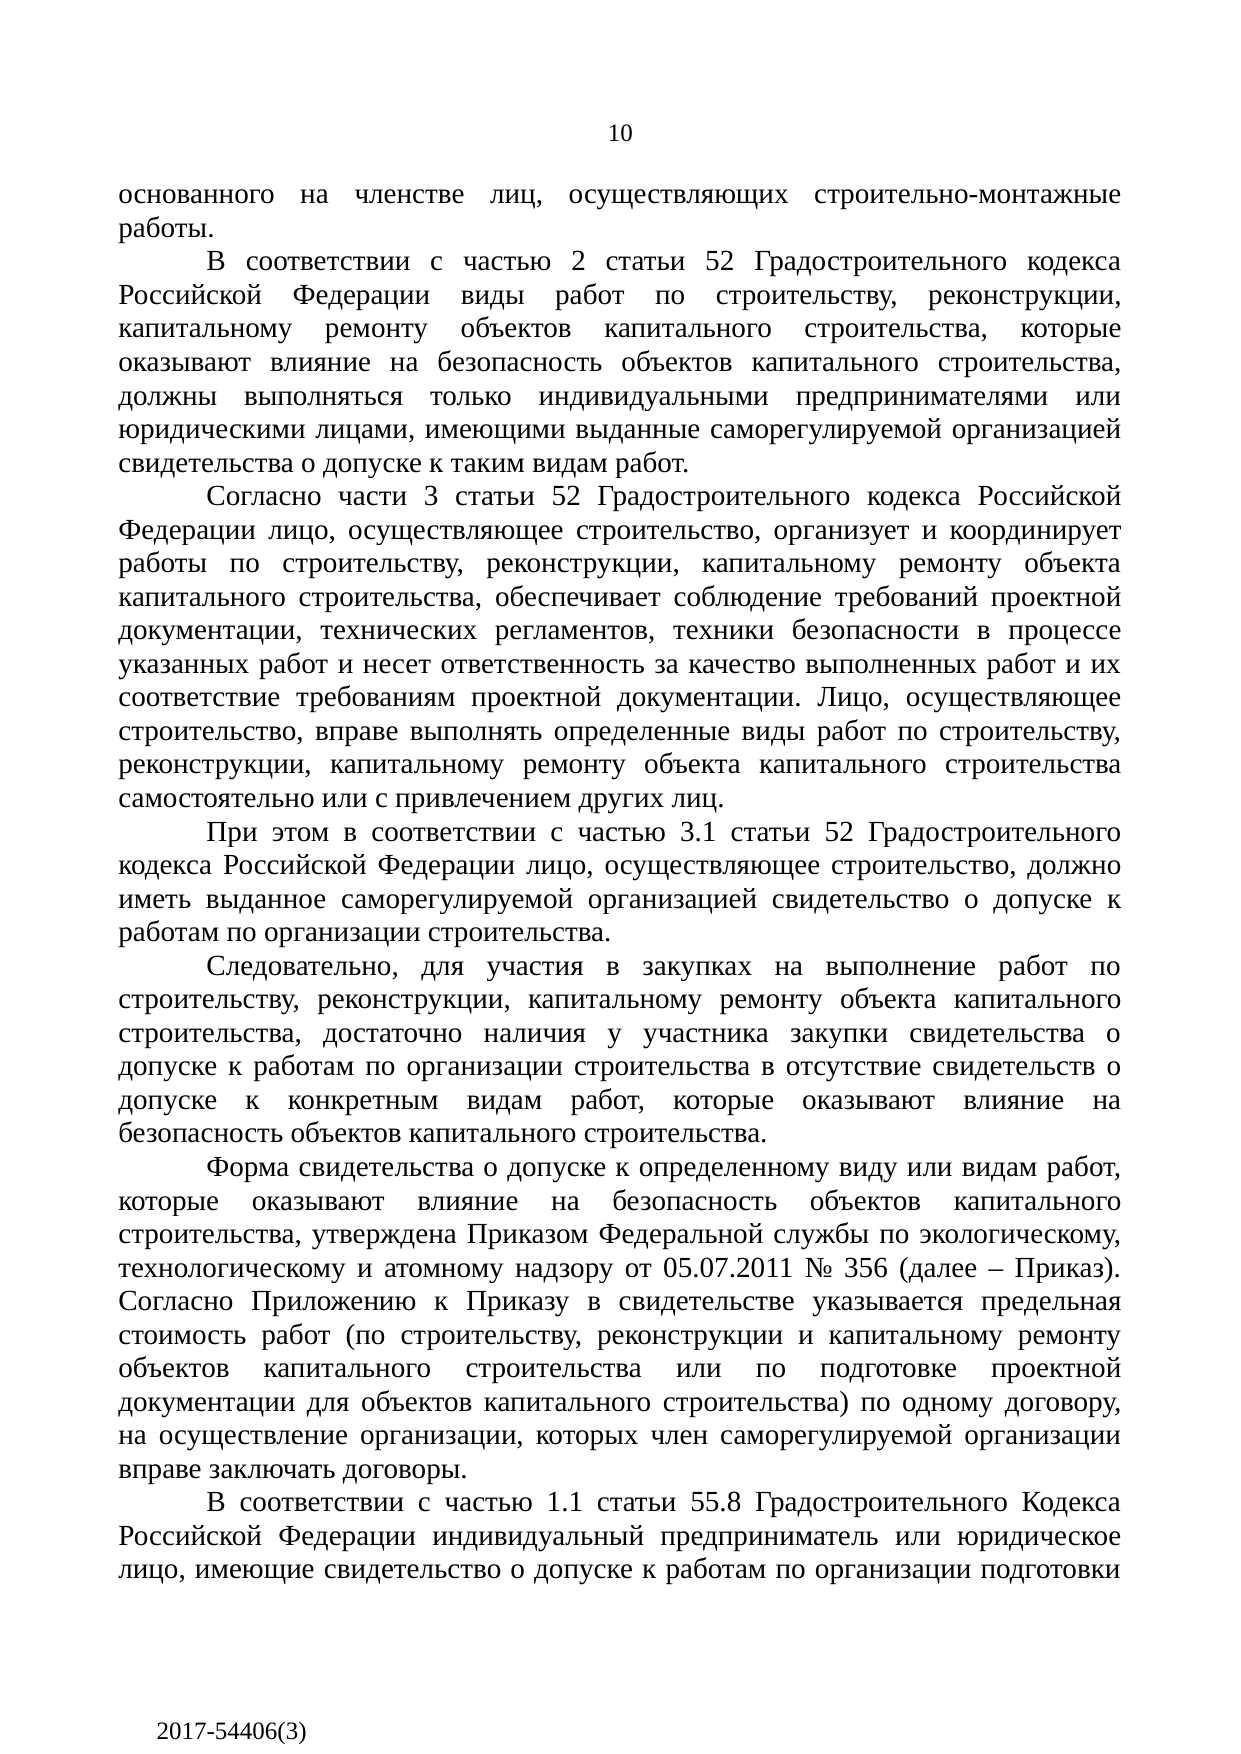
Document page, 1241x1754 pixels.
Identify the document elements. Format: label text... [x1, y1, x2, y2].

text В соответствии с частью 2 статьи 52 Градостроительного кодекса Российской Федерации виды работ по строительству, реконструкции, капитальному ремонту объектов капитального строительства, которые оказывают влияние на безопасность объектов капитального строительства, должны выполняться только индивидуальными предпринимателями или юридическими лицами, имеющими выданные саморегулируемой организацией свидетельства о допуске к таким видам работ. [118, 243, 1122, 478]
text При этом в соответствии с частью 3.1 статьи 52 Градостроительного кодекса Российской Федерации лицо, осуществляющее строительство, должно иметь выданное саморегулируемой организацией свидетельство о допуске к работам по организации строительства. [118, 814, 1122, 948]
text Согласно части 3 статьи 52 Градостроительного кодекса Российской Федерации лицо, осуществляющее строительство, организует и координирует работы по строительству, реконструкции, капитальному ремонту объекта капитального строительства, обеспечивает соблюдение требований проектной документации, технических регламентов, техники безопасности в процессе указанных работ и несет ответственность за качество выполненных работ и их соответствие требованиям проектной документации. Лицо, осуществляющее строительство, вправе выполнять определенные виды работ по строительству, реконструкции, капитальному ремонту объекта капитального строительства самостоятельно или с привлечением других лиц. [118, 478, 1122, 814]
text основанного на членстве лиц, осуществляющих строительно-монтажные работы. [118, 176, 1122, 243]
text В соответствии с частью 1.1 статьи 55.8 Градостроительного Кодекса Российской Федерации индивидуальный предприниматель или юридическое лицо, имеющие свидетельство о допуске к работам по организации подготовки [118, 1484, 1122, 1585]
text Следовательно, для участия в закупках на выполнение работ по строительству, реконструкции, капитальному ремонту объекта капитального строительства, достаточно наличия у участника закупки свидетельства о допуске к работам по организации строительства в отсутствие свидетельств о допуске к конкретным видам работ, которые оказывают влияние на безопасность объектов капитального строительства. [118, 948, 1122, 1149]
text Форма свидетельства о допуске к определенному виду или видам работ, которые оказывают влияние на безопасность объектов капитального строительства, утверждена Приказом Федеральной службы по экологическому, технологическому и атомному надзору от 05.07.2011 № 356 (далее – Приказ). Согласно Приложению к Приказу в свидетельстве указывается предельная стоимость работ (по строительству, реконструкции и капитальному ремонту объектов капитального строительства или по подготовке проектной документации для объектов капитального строительства) по одному договору, на осуществление организации, которых член саморегулируемой организации вправе заключать договоры. [118, 1149, 1122, 1484]
